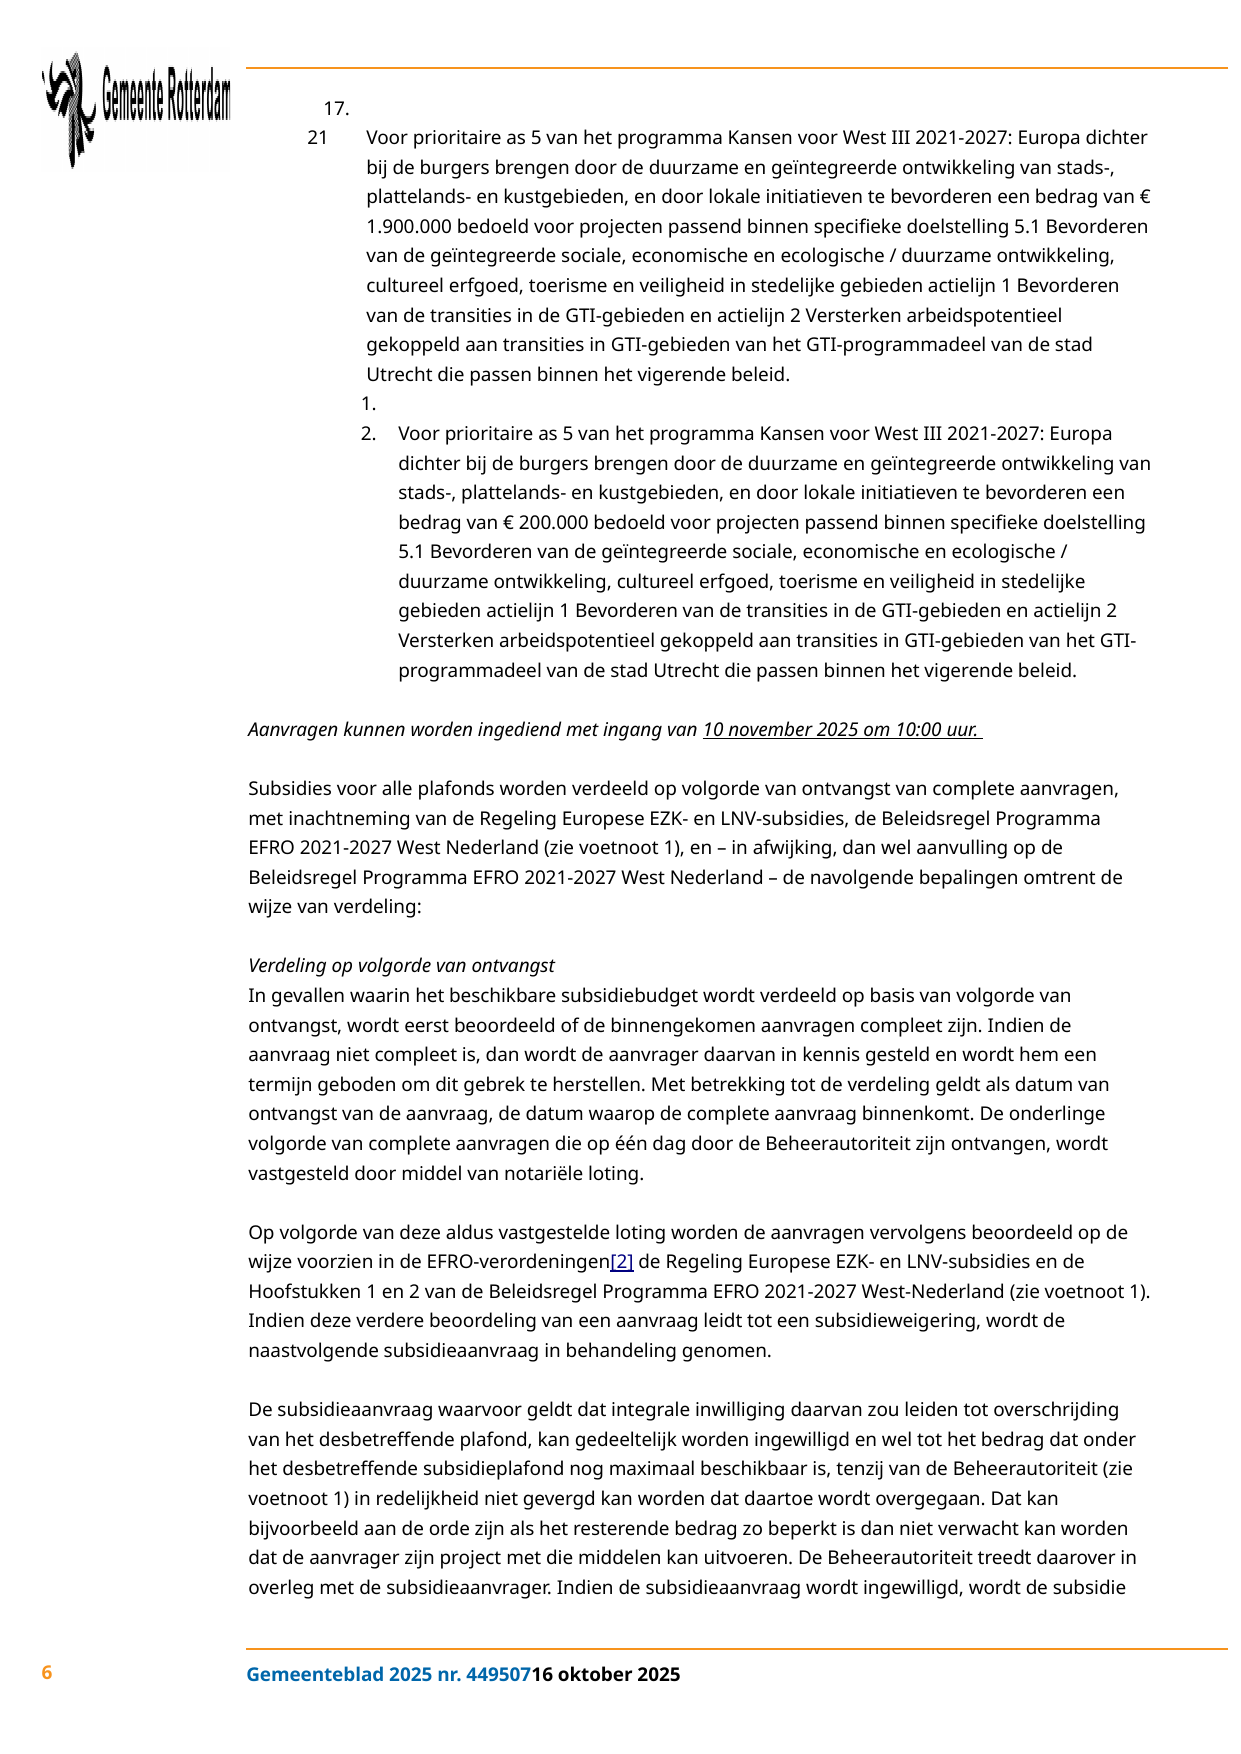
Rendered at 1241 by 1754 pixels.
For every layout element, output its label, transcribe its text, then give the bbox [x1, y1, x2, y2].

list Voor prioritaire as 5 van het programma Kansen voor West III 2021-2027: Europa dichter bij de burgers brengen door de duurzame en geïntegreerde ontwikkeling van stads-, plattelands- en kustgebieden, en door lokale initiatieven te bevorderen een bedrag van € 1.900.000 bedoeld voor projecten passend binnen specifieke doelstelling 5.1 Bevorderen van de geïntegreerde sociale, economische en ecologische / duurzame ontwikkeling, cultureel erfgoed, toerisme en veiligheid in stedelijke gebieden actielijn 1 Bevorderen van de transities in de GTI-gebieden en actielijn 2 Versterken arbeidspotentieel gekoppeld aan transities in GTI-gebieden van het GTI-programmadeel van de stad Utrecht die passen binnen het vigerende beleid. [307, 124, 1152, 387]
text Verdeling op volgorde van ontvangst [248, 953, 1152, 978]
text Op volgorde van deze aldus vastgestelde loting worden de aanvragen vervolgens beoordeeld op de wijze voorzien in de EFRO-verordeningen[2] de Regeling Europese EZK- en LNV-subsidies en de Hoofstukken 1 en 2 van de Beleidsregel Programma EFRO 2021-2027 West-Nederland (zie voetnoot 1). Indien deze verdere beoordeling van een aanvraag leidt tot een subsidieweigering, wordt de naastvolgende subsidieaanvraag in behandeling genomen. [248, 1219, 1152, 1363]
text In gevallen waarin het beschikbare subsidiebudget wordt verdeeld op basis van volgorde van ontvangst, wordt eerst beoordeeld of de binnengekomen aanvragen compleet zijn. Indien de aanvraag niet compleet is, dan wordt de aanvrager daarvan in kennis gesteld en wordt hem een termijn geboden om dit gebrek te herstellen. Met betrekking tot de verdeling geldt als datum van ontvangst van de aanvraag, de datum waarop de complete aanvraag binnenkomt. De onderlinge volgorde van complete aanvragen die op één dag door de Beheerautoriteit zijn ontvangen, wordt vastgesteld door middel van notariële loting. [248, 982, 1152, 1186]
text De subsidieaanvraag waarvoor geldt dat integrale inwilliging daarvan zou leiden tot overschrijding van het desbetreffende plafond, kan gedeeltelijk worden ingewilligd en wel tot het bedrag dat onder het desbetreffende subsidieplafond nog maximaal beschikbaar is, tenzij van de Beheerautoriteit (zie voetnoot 1) in redelijkheid niet gevergd kan worden dat daartoe wordt overgegaan. Dat kan bijvoorbeeld aan de orde zijn als het resterende bedrag zo beperkt is dan niet verwacht kan worden dat de aanvrager zijn project met die middelen kan uitvoeren. De Beheerautoriteit treedt daarover in overleg met de subsidieaanvrager. Indien de subsidieaanvraag wordt ingewilligd, wordt de subsidie [248, 1396, 1152, 1600]
picture [41, 47, 231, 172]
text Aanvragen kunnen worden ingediend met ingang van 10 november 2025 om 10:00 uur. [248, 716, 1152, 742]
text Subsidies voor alle plafonds worden verdeeld op volgorde van ontvangst van complete aanvragen, met inachtneming van de Regeling Europese EZK- en LNV-subsidies, de Beleidsregel Programma EFRO 2021-2027 West Nederland (zie voetnoot 1), en – in afwijking, dan wel aanvulling op de Beleidsregel Programma EFRO 2021-2027 West Nederland – de navolgende bepalingen omtrent de wijze van verdeling: [248, 775, 1152, 919]
list Voor prioritaire as 5 van het programma Kansen voor West III 2021-2027: Europa dichter bij de burgers brengen door de duurzame en geïntegreerde ontwikkeling van stads-, plattelands- en kustgebieden, en door lokale initiatieven te bevorderen een bedrag van € 200.000 bedoeld voor projecten passend binnen specifieke doelstelling 5.1 Bevorderen van de geïntegreerde sociale, economische en ecologische / duurzame ontwikkeling, cultureel erfgoed, toerisme en veiligheid in stedelijke gebieden actielijn 1 Bevorderen van de transities in de GTI-gebieden en actielijn 2 Versterken arbeidspotentieel gekoppeld aan transities in GTI-gebieden van het GTI-programmadeel van de stad Utrecht die passen binnen het vigerende beleid. [361, 420, 1152, 683]
